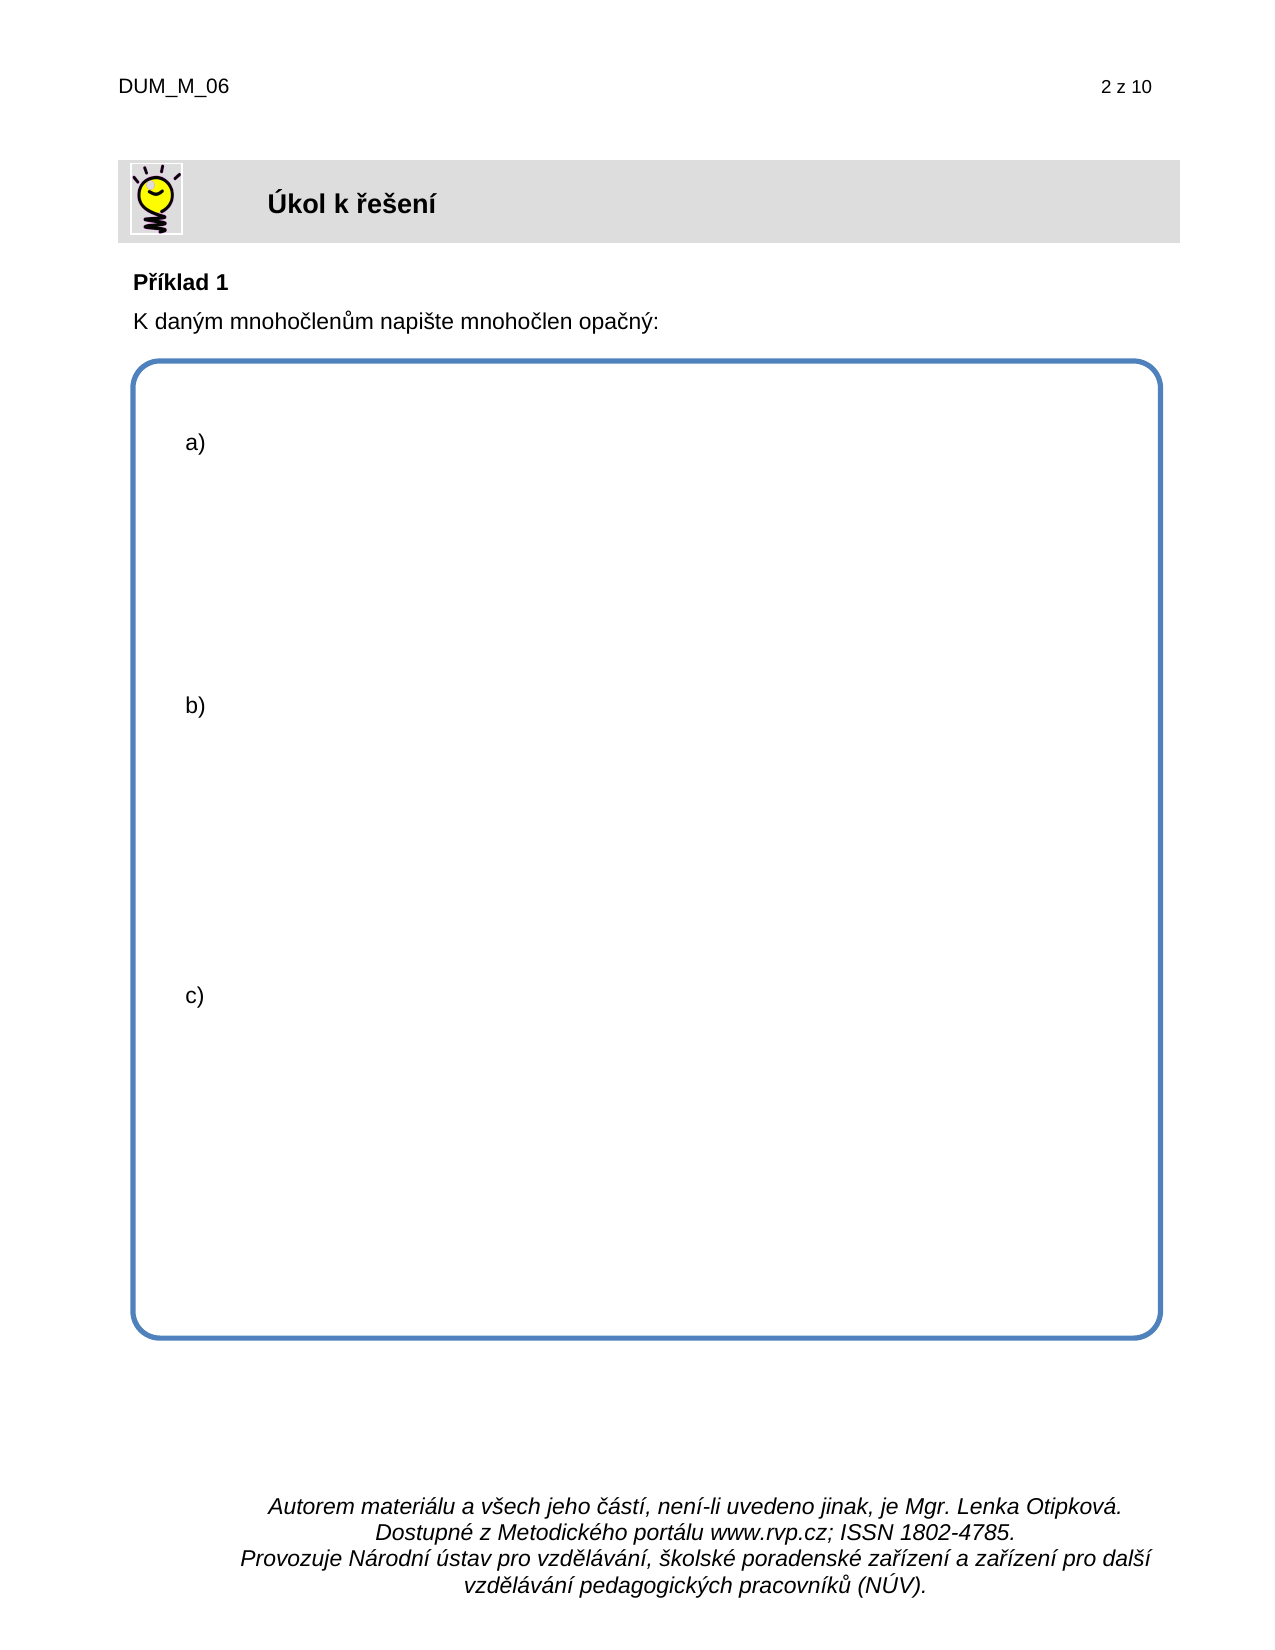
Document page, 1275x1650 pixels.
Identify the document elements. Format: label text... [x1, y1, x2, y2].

text Příklad 1 [133, 269, 1157, 296]
text K daným mnohočlenům napište mnohočlen opačný: [133, 308, 1157, 334]
picture [131, 164, 182, 234]
text Úkol k řešení [267, 188, 1119, 219]
